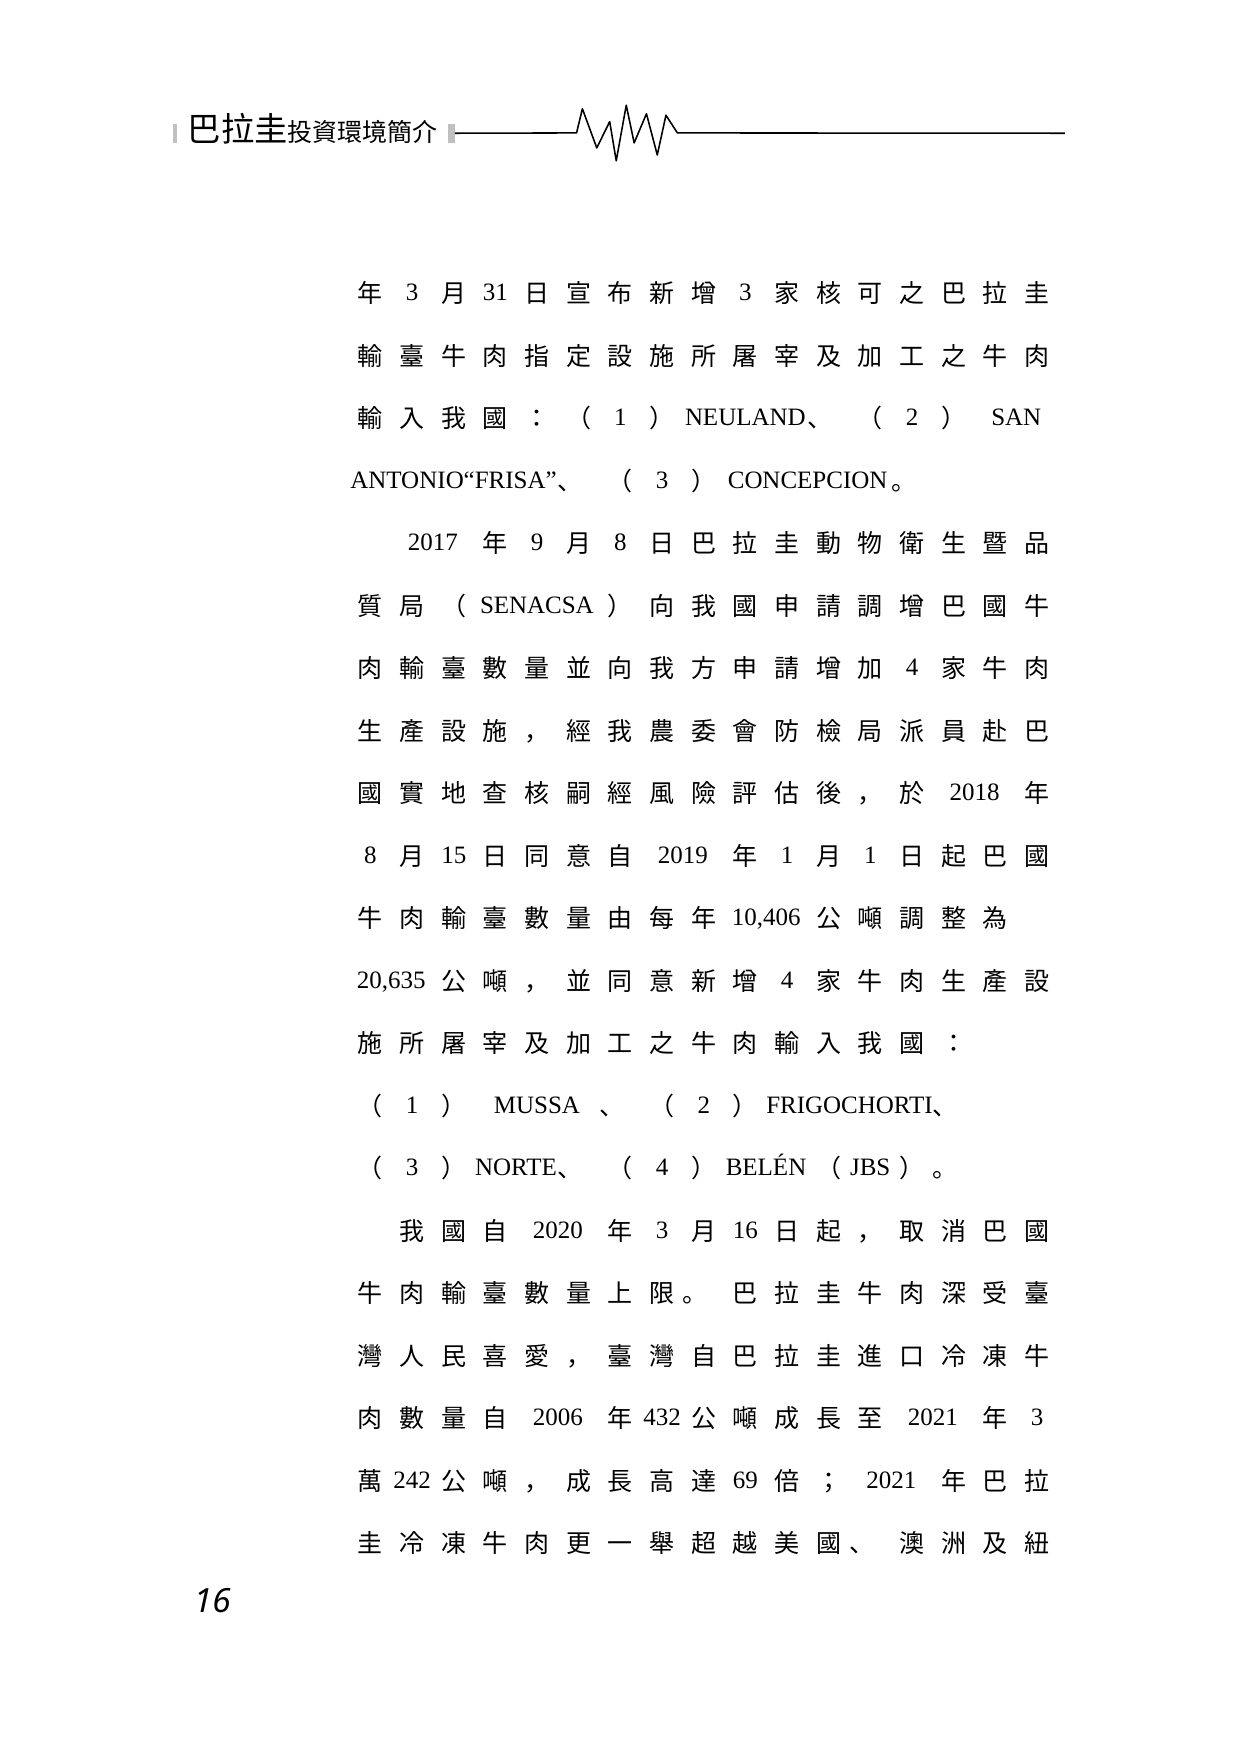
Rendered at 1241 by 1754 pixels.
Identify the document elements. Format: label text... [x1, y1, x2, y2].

text 2017年9月8日巴拉圭動物衛生暨品質局（SENACSA）向我國申請調增巴國牛肉輸臺數量並向我方申請增加4家牛肉生產設施，經我農委會防檢局派員赴巴國實地查核嗣經風險評估後，於2018年8月15日同意自2019年1月1日起巴國牛肉輸臺數量由每年10,406公噸調整為20,635公噸，並同意新增4家牛肉生產設施所屠宰及加工之牛肉輸入我國：（1）MUSSA、（2）FRIGOCHORTI、（3）NORTE、（4）BELÉN（JBS）。 [330, 500, 1058, 1188]
text 我國自2020年3月16日起，取消巴國牛肉輸臺數量上限。巴拉圭牛肉深受臺灣人民喜愛，臺灣自巴拉圭進口冷凍牛肉數量自2006年432公噸成長至2021年3萬242公噸，成長高達69倍；2021年巴拉圭冷凍牛肉更一舉超越美國、澳洲及紐 [330, 1188, 1058, 1563]
text 年3月31日宣布新增3家核可之巴拉圭輸臺牛肉指定設施所屠宰及加工之牛肉輸入我國：（1）NEULAND、（2）SAN ANTONIO“FRISA”、（3）CONCEPCION。 [330, 250, 1058, 500]
